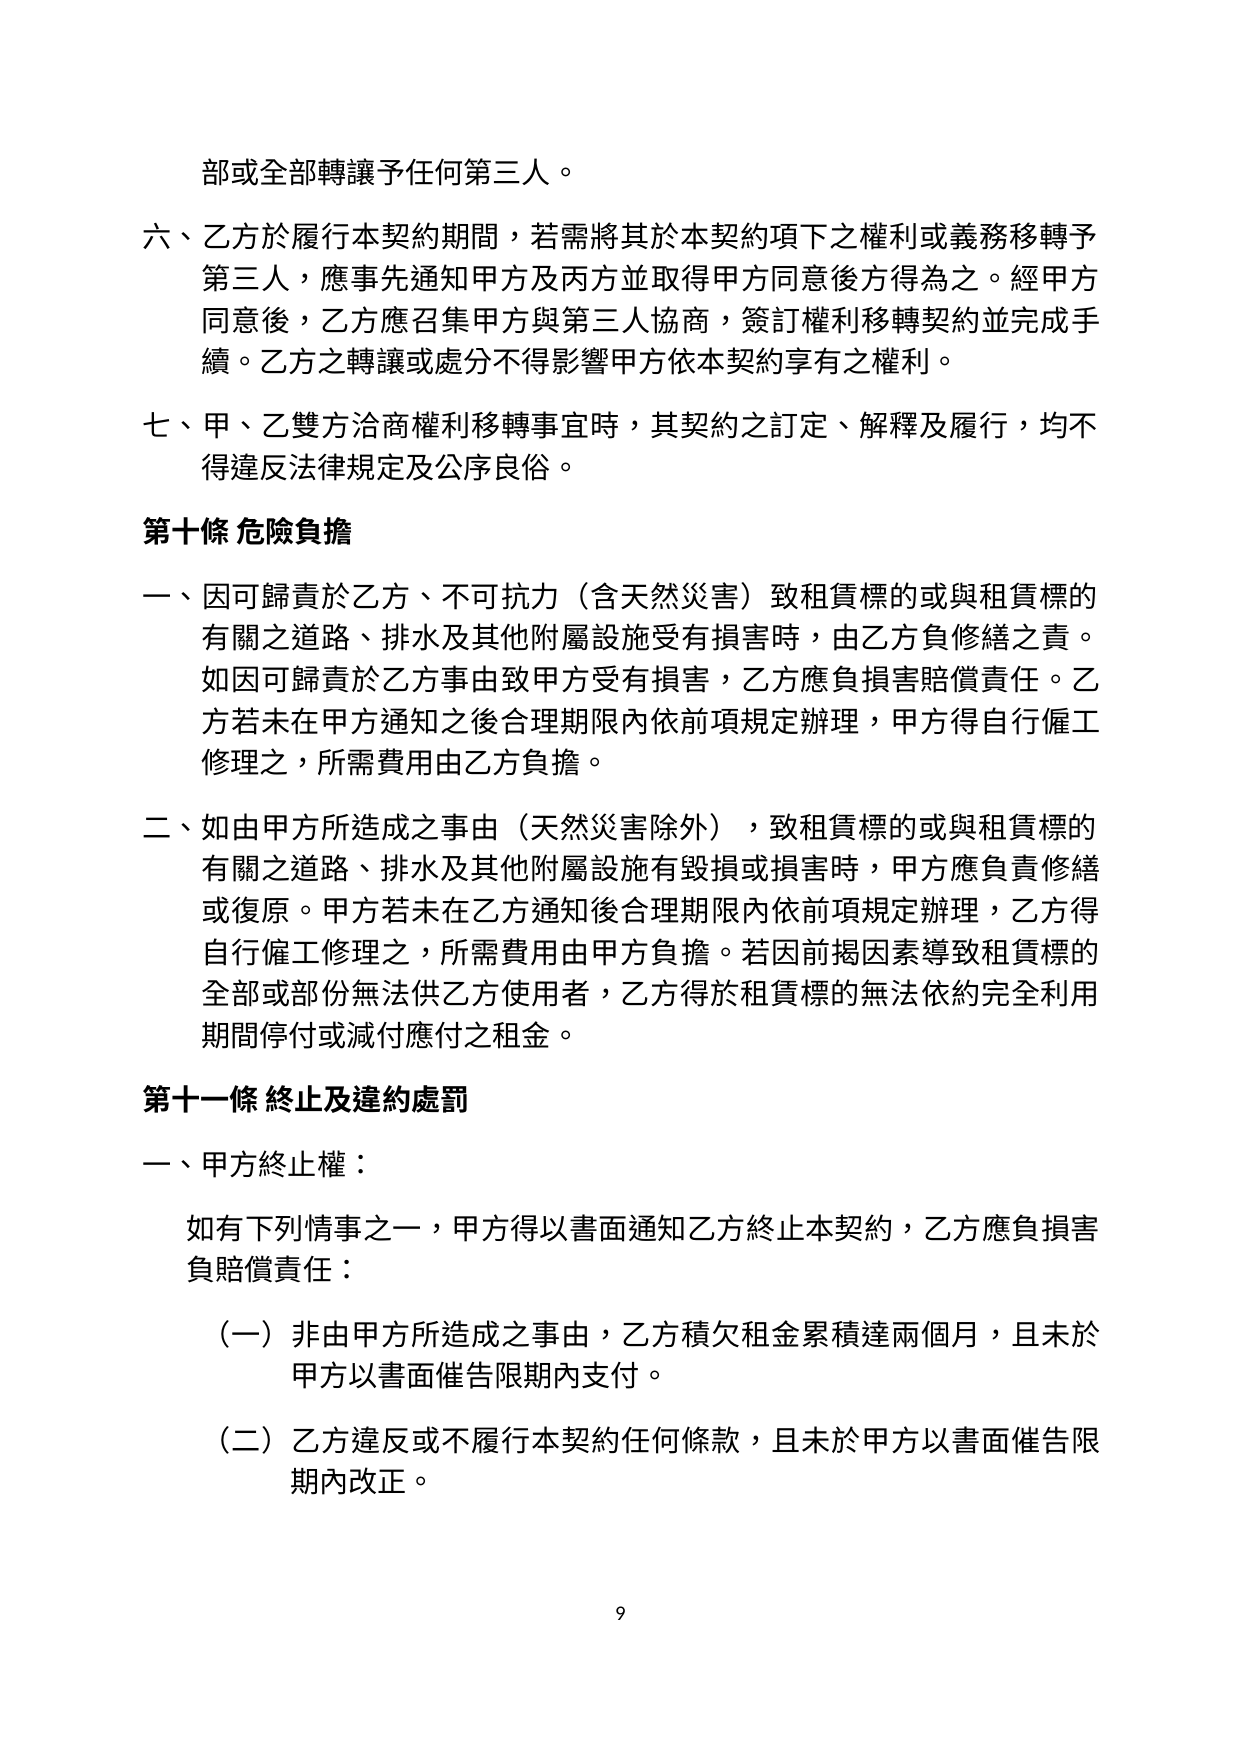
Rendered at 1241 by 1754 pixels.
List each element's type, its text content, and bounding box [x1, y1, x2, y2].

text 一、因可歸責於乙方、不可抗力（含天然災害）致租賃標的或與租賃標的有關之道路、排水及其他附屬設施受有損害時，由乙方負修繕之責。如因可歸責於乙方事由致甲方受有損害，乙方應負損害賠償責任。乙方若未在甲方通知之後合理期限內依前項規定辦理，甲方得自行僱工修理之，所需費用由乙方負擔。 [142, 574, 1101, 782]
text 一、甲方終止權： [142, 1142, 1101, 1183]
text （二）乙方違反或不履行本契約任何條款，且未於甲方以書面催告限期內改正。 [201, 1418, 1101, 1501]
text 六、乙方於履行本契約期間，若需將其於本契約項下之權利或義務移轉予第三人，應事先通知甲方及丙方並取得甲方同意後方得為之。經甲方同意後，乙方應召集甲方與第三人協商，簽訂權利移轉契約並完成手續。乙方之轉讓或處分不得影響甲方依本契約享有之權利。 [142, 214, 1101, 381]
text （一）非由甲方所造成之事由，乙方積欠租金累積達兩個月，且未於甲方以書面催告限期內支付。 [201, 1312, 1101, 1395]
text 七、甲、乙雙方洽商權利移轉事宜時，其契約之訂定、解釋及履行，均不得違反法律規定及公序良俗。 [142, 403, 1101, 487]
text 部或全部轉讓予任何第三人。 [142, 150, 1101, 192]
text 二、如由甲方所造成之事由（天然災害除外），致租賃標的或與租賃標的有關之道路、排水及其他附屬設施有毀損或損害時，甲方應負責修繕或復原。甲方若未在乙方通知後合理期限內依前項規定辦理，乙方得自行僱工修理之，所需費用由甲方負擔。若因前揭因素導致租賃標的全部或部份無法供乙方使用者，乙方得於租賃標的無法依約完全利用期間停付或減付應付之租金。 [142, 805, 1101, 1055]
subtitle 第十條 危險負擔 [142, 509, 1101, 551]
subtitle 第十一條 終止及違約處罰 [142, 1077, 1101, 1119]
text 如有下列情事之一，甲方得以書面通知乙方終止本契約，乙方應負損害負賠償責任： [186, 1206, 1101, 1289]
